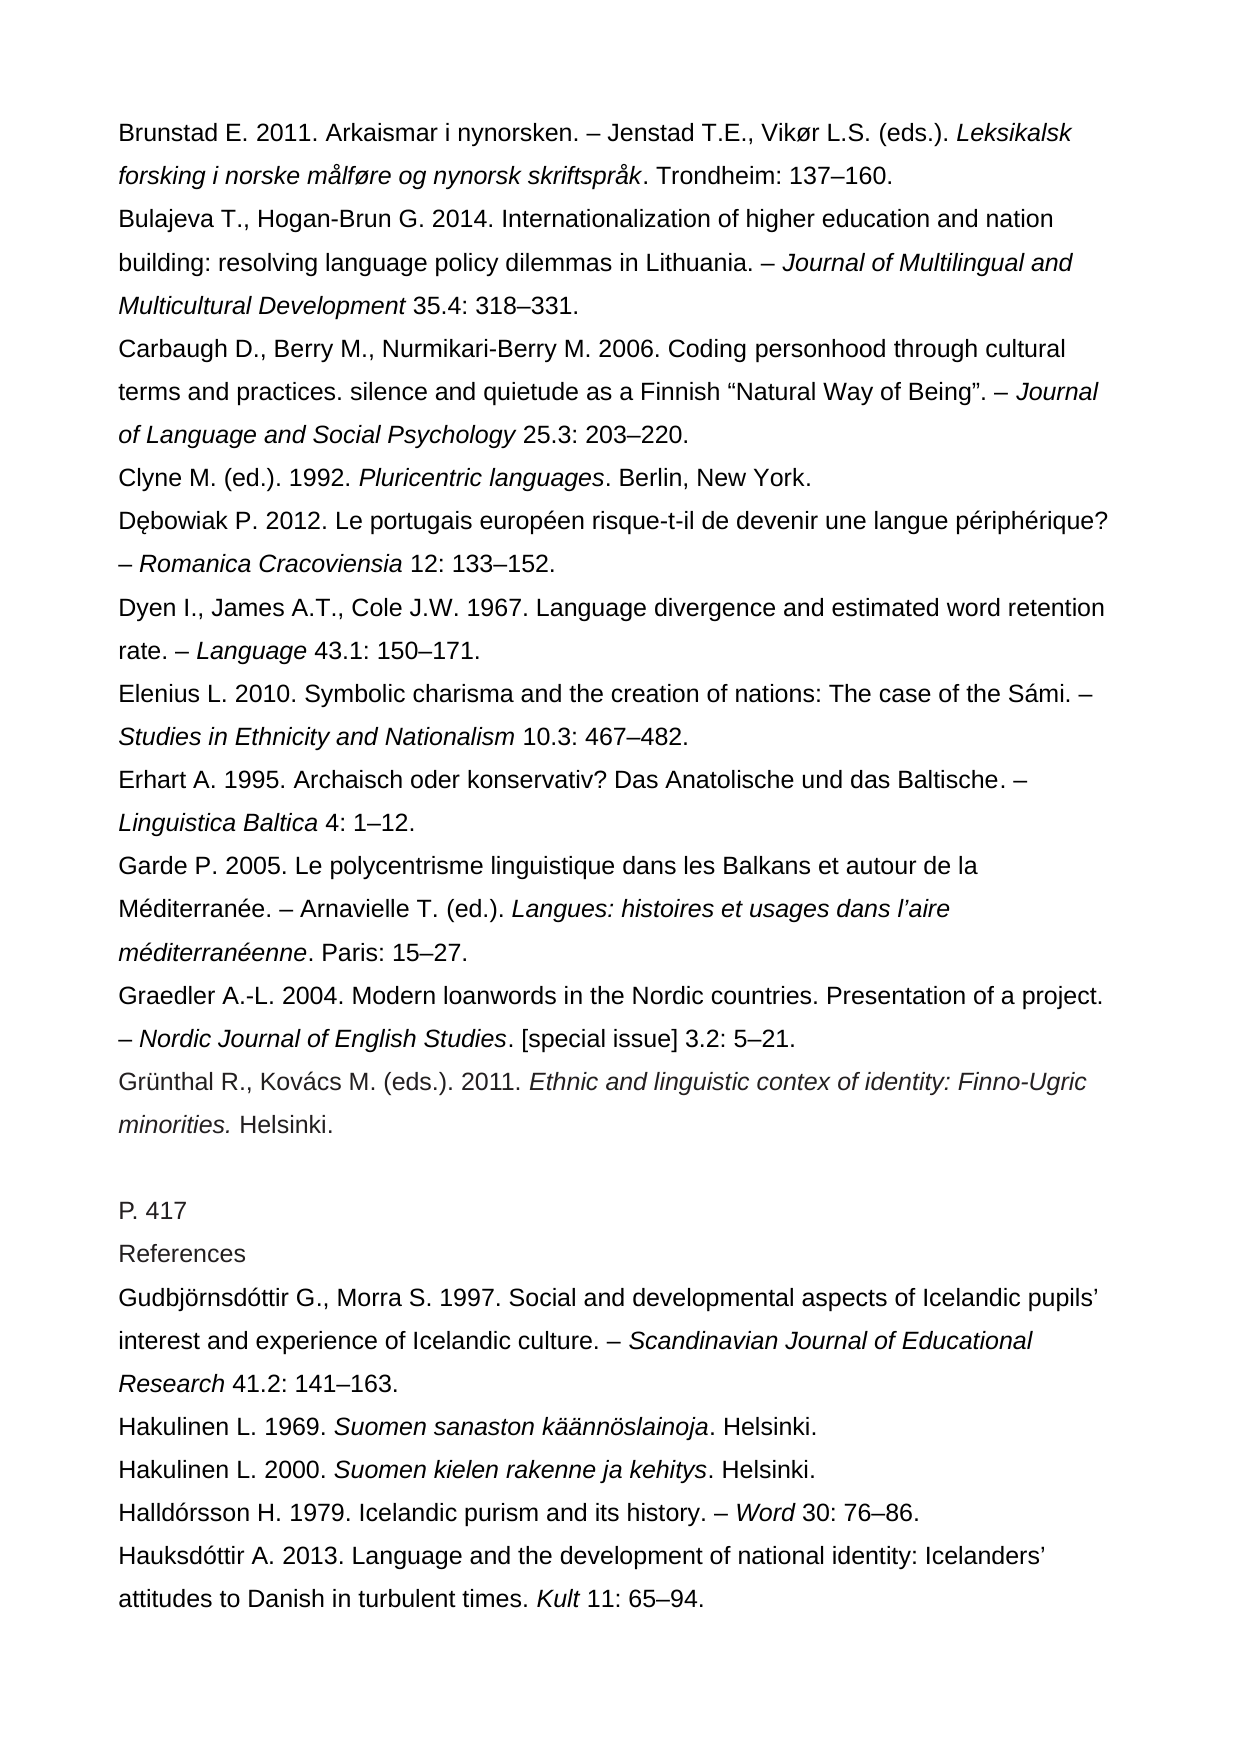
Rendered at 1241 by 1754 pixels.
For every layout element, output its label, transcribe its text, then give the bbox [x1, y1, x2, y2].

text Brunstad E. 2011. Arkaismar i nynorsken. – Jenstad T.E., Vikør L.S. (eds.). Leksikalsk forsking i norske målføre og nynorsk skriftspråk. Trondheim: 137–160. [118, 118, 1122, 190]
text Bulajeva T., Hogan-Brun G. 2014. Internationalization of higher education and nation building: resolving language policy dilemmas in Lithuania. – Journal of Multilingual and Multicultural Development 35.4: 318–331. [118, 204, 1122, 319]
text Erhart A. 1995. Archaisch oder konservativ? Das Anatolische und das Baltische. – Linguistica Baltica 4: 1–12. [118, 765, 1122, 837]
text Halldórsson H. 1979. Icelandic purism and its history. – Word 30: 76–86. [118, 1498, 1122, 1527]
text Dyen I., James A.T., Cole J.W. 1967. Language divergence and estimated word retention rate. – Language 43.1: 150–171. [118, 592, 1122, 664]
text Hakulinen L. 1969. Suomen sanaston käännöslainoja. Helsinki. [118, 1412, 1122, 1441]
text Hakulinen L. 2000. Suomen kielen rakenne ja kehitys. Helsinki. [118, 1455, 1122, 1484]
text P. 417 [118, 1196, 1122, 1225]
text Clyne M. (ed.). 1992. Pluricentric languages. Berlin, New York. [118, 463, 1122, 492]
text Grünthal R., Kovács M. (eds.). 2011. Ethnic and linguistic contex of identity: Finno-Ugric minorities. Helsinki. [118, 1067, 1122, 1139]
text Elenius L. 2010. Symbolic charisma and the creation of nations: The case of the Sámi. – Studies in Ethnicity and Nationalism 10.3: 467–482. [118, 679, 1122, 751]
text References [118, 1239, 1122, 1268]
text Dębowiak P. 2012. Le portugais européen risque-t-il de devenir une langue périphérique? – Romanica Cracoviensia 12: 133–152. [118, 506, 1122, 578]
text Garde P. 2005. Le polycentrisme linguistique dans les Balkans et autour de la Méditerranée. – Arnavielle T. (ed.). Langues: histoires et usages dans l’aire méditerranéenne. Paris: 15–27. [118, 851, 1122, 966]
text Graedler A.-L. 2004. Modern loanwords in the Nordic countries. Presentation of a project. – Nordic Journal of English Studies. [special issue] 3.2: 5–21. [118, 981, 1122, 1052]
text Carbaugh D., Berry M., Nurmikari-Berry M. 2006. Coding personhood through cultural terms and practices. silence and quietude as a Finnish “Natural Way of Being”. – Journal of Language and Social Psychology 25.3: 203–220. [118, 334, 1122, 449]
text Gudbjörnsdóttir G., Morra S. 1997. Social and developmental aspects of Icelandic pupils’ interest and experience of Icelandic culture. – Scandinavian Journal of Educational Research 41.2: 141–163. [118, 1282, 1122, 1397]
text Hauksdóttir A. 2013. Language and the development of national identity: Icelanders’ attitudes to Danish in turbulent times. Kult 11: 65–94. [118, 1541, 1122, 1613]
